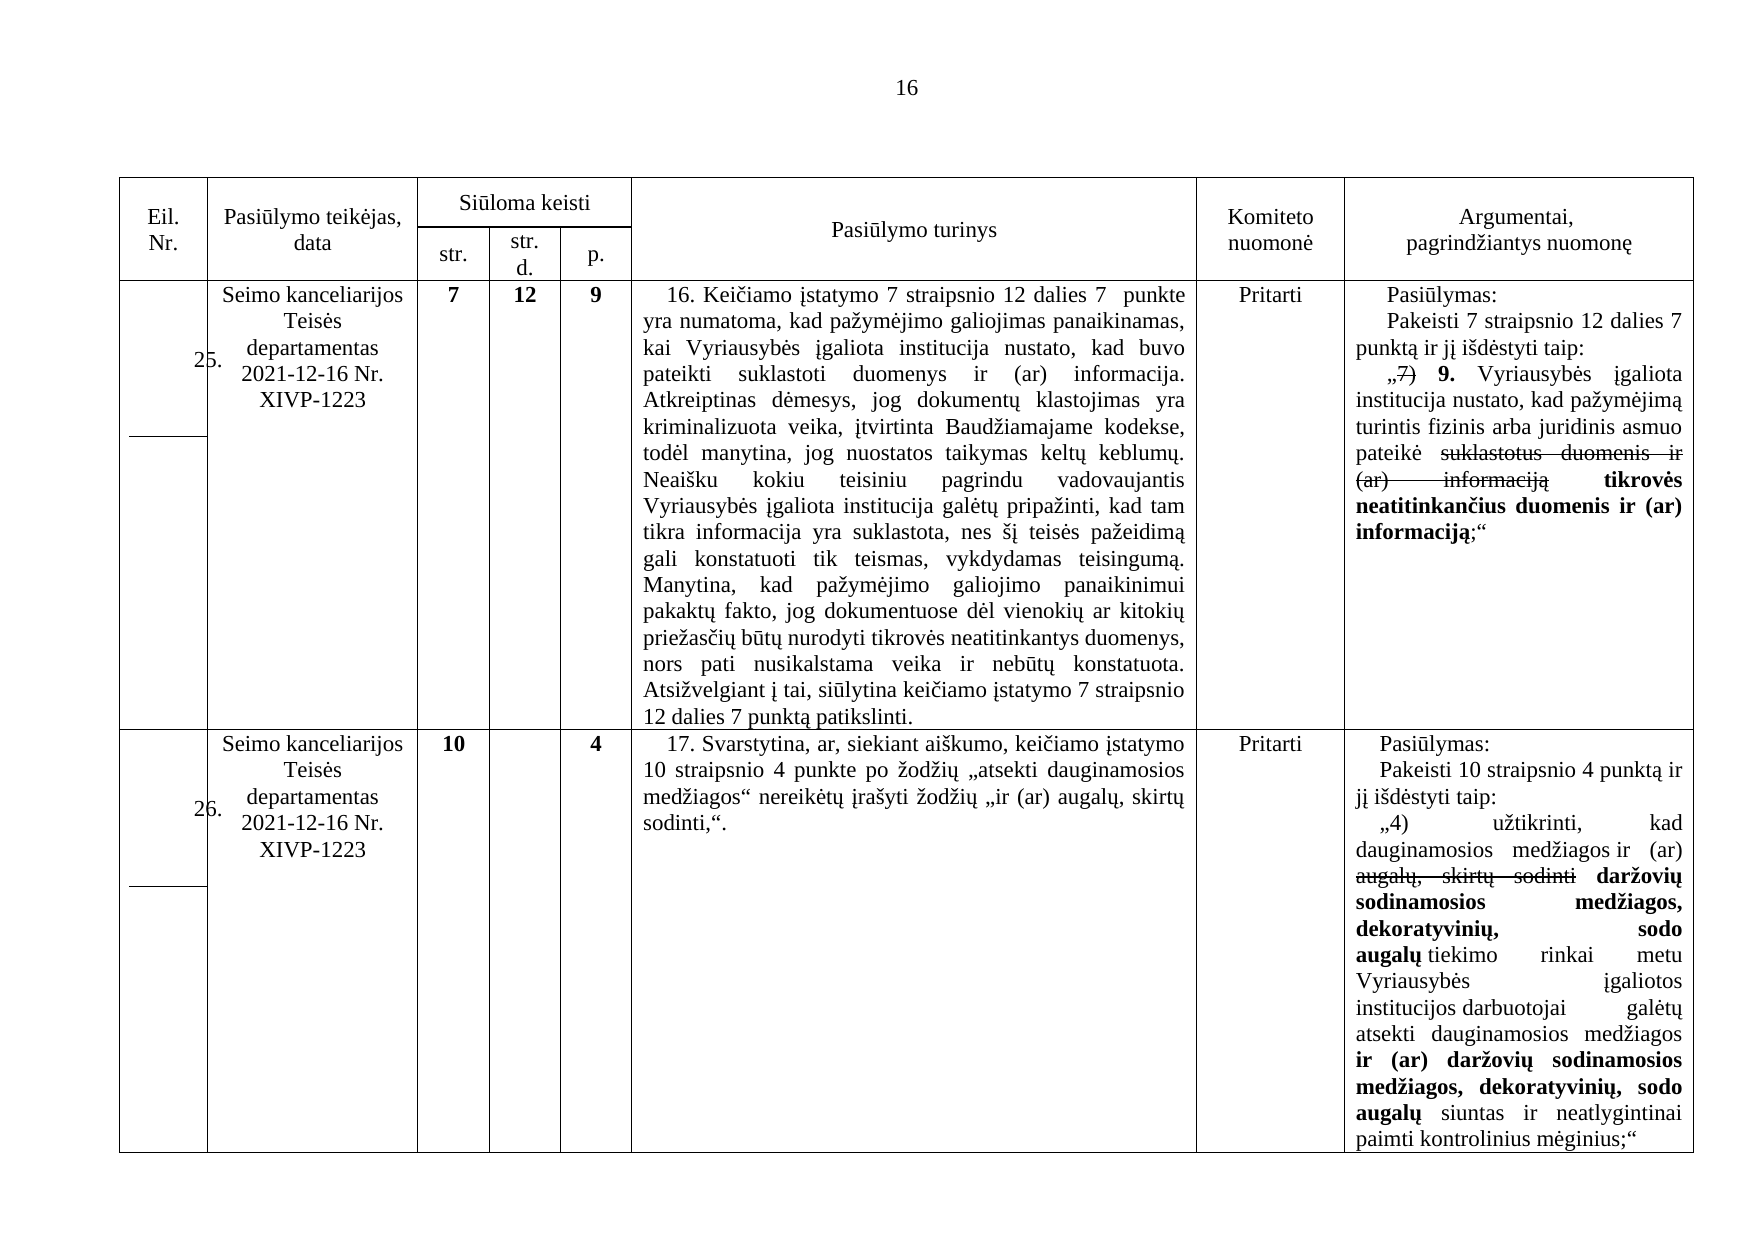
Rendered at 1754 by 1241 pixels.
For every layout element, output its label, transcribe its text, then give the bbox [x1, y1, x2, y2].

table_header Siūloma keisti [418, 178, 631, 226]
table_header Argumentai, pagrindžiantys nuomonę [1345, 178, 1693, 280]
table_cell [120, 281, 207, 729]
table_cell 16. Keičiamo įstatymo 7 straipsnio 12 dalies 7 punkte yra numatoma, kad pažymėjimo galiojimas panaikinamas, kai Vyriausybės įgaliota institucija nustato, kad buvo pateikti suklastoti duomenys ir (ar) informacija. Atkreiptinas dėmesys, jog dokumentų klastojimas yra kriminalizuota veika, įtvirtinta Baudžiamajame kodekse, todėl manytina, jog nuostatos taikymas keltų keblumų. Neaišku kokiu teisiniu pagrindu vadovaujantis Vyriausybės įgaliota institucija galėtų pripažinti, kad tam tikra informacija yra suklastota, nes šį teisės pažeidimą gali konstatuoti tik teismas, vykdydamas teisingumą. Manytina, kad pažymėjimo galiojimo panaikinimui pakaktų fakto, jog dokumentuose dėl vienokių ar kitokių priežasčių būtų nurodyti tikrovės neatitinkantys duomenys, nors pati nusikalstama veika ir nebūtų konstatuota. Atsižvelgiant į tai, siūlytina keičiamo įstatymo 7 straipsnio 12 dalies 7 punktą patikslinti. [632, 281, 1196, 729]
table_cell [120, 730, 207, 1152]
table_cell Pritarti [1197, 281, 1344, 729]
table_cell Pritarti [1197, 730, 1344, 1152]
table_header Pasiūlymo teikėjas, data [208, 178, 417, 280]
table_cell p. [561, 228, 631, 280]
table_header Pasiūlymo turinys [632, 178, 1196, 280]
table_header Komiteto nuomonė [1197, 178, 1344, 280]
table_cell 7 [418, 281, 489, 729]
table_cell 12 [490, 281, 560, 729]
table_cell 17. Svarstytina, ar, siekiant aiškumo, keičiamo įstatymo 10 straipsnio 4 punkte po žodžių „atsekti dauginamosios medžiagos“ nereikėtų įrašyti žodžių „ir (ar) augalų, skirtų sodinti,“. [632, 730, 1196, 1152]
table_cell [490, 730, 560, 1152]
table_cell 4 [561, 730, 631, 1152]
table_cell Seimo kanceliarijos Teisės departamentas 2021-12-16 Nr. XIVP-1223 [208, 281, 417, 729]
table_cell str. d. [490, 228, 560, 280]
table_cell Pasiūlymas: Pakeisti 7 straipsnio 12 dalies 7 punktą ir jį išdėstyti taip: „7) 9. Vyriausybės įgaliota institucija nustato, kad pažymėjimą turintis fizinis arba juridinis asmuo pateikė suklastotus duomenis ir (ar) informaciją tikrovės neatitinkančius duomenis ir (ar) informaciją;“ [1345, 281, 1693, 729]
table_cell Pasiūlymas: Pakeisti 10 straipsnio 4 punktą ir jį išdėstyti taip: „4) užtikrinti, kad dauginamosios medžiagos ir (ar) augalų, skirtų sodinti daržovių sodinamosios medžiagos, dekoratyvinių, sodo augalų tiekimo rinkai metu Vyriausybės įgaliotos institucijos darbuotojai galėtų atsekti dauginamosios medžiagos ir (ar) daržovių sodinamosios medžiagos, dekoratyvinių, sodo augalų siuntas ir neatlygintinai paimti kontrolinius mėginius;“ [1345, 730, 1693, 1152]
table_cell 9 [561, 281, 631, 729]
table_cell Seimo kanceliarijos Teisės departamentas 2021-12-16 Nr. XIVP-1223 [208, 730, 417, 1152]
table_cell 10 [418, 730, 489, 1152]
table_cell str. [418, 228, 489, 280]
table_header Eil. Nr. [120, 178, 207, 280]
